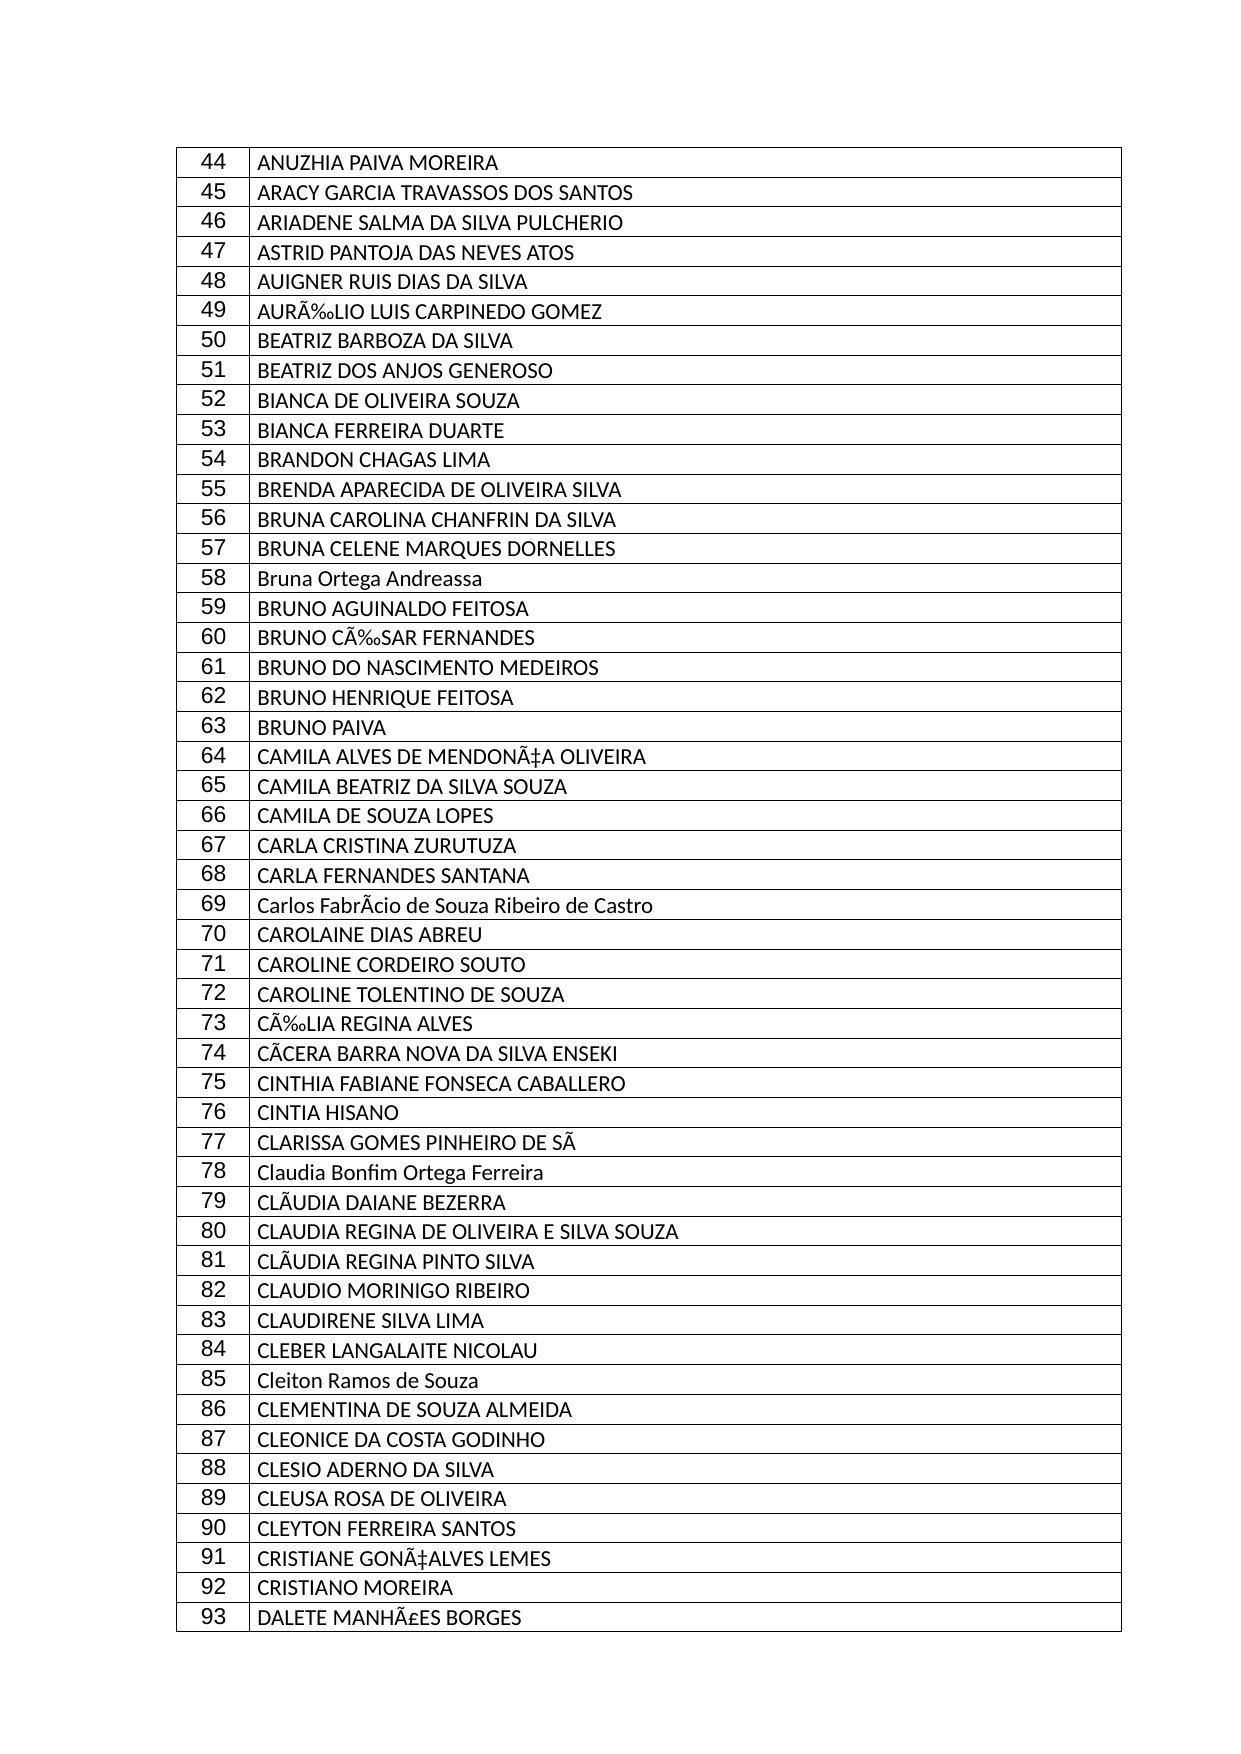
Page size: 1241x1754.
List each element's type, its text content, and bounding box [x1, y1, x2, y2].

table_cell CAROLAINE DIAS ABREU [250, 920, 1121, 948]
table_cell BRUNA CAROLINA CHANFRIN DA SILVA [250, 504, 1121, 533]
table_cell 49 [177, 296, 249, 325]
table_cell BRENDA APARECIDA DE OLIVEIRA SILVA [250, 475, 1121, 503]
table_cell 87 [177, 1425, 249, 1453]
table_cell BIANCA FERREIRA DUARTE [250, 415, 1121, 444]
table_cell CLEONICE DA COSTA GODINHO [250, 1425, 1121, 1453]
table_cell BIANCA DE OLIVEIRA SOUZA [250, 385, 1121, 414]
table_cell 60 [177, 623, 249, 652]
table_cell BRUNO CÃ‰SAR FERNANDES [250, 623, 1121, 652]
table_cell CLEUSA ROSA DE OLIVEIRA [250, 1484, 1121, 1512]
table_cell 92 [177, 1573, 249, 1602]
table_cell 65 [177, 771, 249, 800]
table_cell CINTIA HISANO [250, 1098, 1121, 1127]
table_cell 68 [177, 860, 249, 889]
table_cell CLAUDIO MORINIGO RIBEIRO [250, 1276, 1121, 1305]
table_cell CAROLINE CORDEIRO SOUTO [250, 950, 1121, 978]
table_cell 51 [177, 356, 249, 384]
table_cell 75 [177, 1068, 249, 1097]
table_cell 47 [177, 237, 249, 266]
table_cell CAROLINE TOLENTINO DE SOUZA [250, 979, 1121, 1008]
table_cell CAMILA BEATRIZ DA SILVA SOUZA [250, 771, 1121, 800]
table_cell BRUNO DO NASCIMENTO MEDEIROS [250, 653, 1121, 681]
table_cell CÃCERA BARRA NOVA DA SILVA ENSEKI [250, 1039, 1121, 1067]
table_cell 54 [177, 445, 249, 473]
table_cell Bruna Ortega Andreassa [250, 564, 1121, 592]
table_cell CLESIO ADERNO DA SILVA [250, 1454, 1121, 1483]
table_cell Claudia Bonfim Ortega Ferreira [250, 1157, 1121, 1186]
table_cell BRUNO HENRIQUE FEITOSA [250, 682, 1121, 711]
table_cell 64 [177, 742, 249, 770]
table_cell BRUNO PAIVA [250, 712, 1121, 741]
table_cell CLÃUDIA DAIANE BEZERRA [250, 1187, 1121, 1216]
table_cell CARLA FERNANDES SANTANA [250, 860, 1121, 889]
table_cell 61 [177, 653, 249, 681]
table_cell 83 [177, 1306, 249, 1334]
table_cell 46 [177, 207, 249, 236]
table_cell CLARISSA GOMES PINHEIRO DE SÃ [250, 1128, 1121, 1156]
table_cell CRISTIANO MOREIRA [250, 1573, 1121, 1602]
table_cell 86 [177, 1395, 249, 1423]
table_cell CLEMENTINA DE SOUZA ALMEIDA [250, 1395, 1121, 1423]
table_cell 82 [177, 1276, 249, 1305]
table_cell CAMILA DE SOUZA LOPES [250, 801, 1121, 830]
table_cell CLAUDIRENE SILVA LIMA [250, 1306, 1121, 1334]
table_cell 84 [177, 1335, 249, 1364]
table_cell 93 [177, 1603, 249, 1631]
table_cell 66 [177, 801, 249, 830]
table_cell ARIADENE SALMA DA SILVA PULCHERIO [250, 207, 1121, 236]
table_header ANUZHIA PAIVA MOREIRA [250, 148, 1121, 177]
table_cell 50 [177, 326, 249, 355]
table_cell BEATRIZ DOS ANJOS GENEROSO [250, 356, 1121, 384]
table_cell CAMILA ALVES DE MENDONÃ‡A OLIVEIRA [250, 742, 1121, 770]
table_cell 88 [177, 1454, 249, 1483]
table_cell 53 [177, 415, 249, 444]
table_cell 69 [177, 890, 249, 919]
table_cell 90 [177, 1514, 249, 1542]
table_cell CRISTIANE GONÃ‡ALVES LEMES [250, 1543, 1121, 1572]
table_cell BRUNA CELENE MARQUES DORNELLES [250, 534, 1121, 562]
table_cell CLEBER LANGALAITE NICOLAU [250, 1335, 1121, 1364]
table_cell 48 [177, 267, 249, 295]
table_cell Cleiton Ramos de Souza [250, 1365, 1121, 1394]
table_cell 73 [177, 1009, 249, 1037]
table_cell 76 [177, 1098, 249, 1127]
table_cell 85 [177, 1365, 249, 1394]
table_cell CÃ‰LIA REGINA ALVES [250, 1009, 1121, 1037]
table_cell BRUNO AGUINALDO FEITOSA [250, 593, 1121, 622]
table_cell BRANDON CHAGAS LIMA [250, 445, 1121, 473]
table_cell 80 [177, 1217, 249, 1245]
table_cell 63 [177, 712, 249, 741]
table_cell 70 [177, 920, 249, 948]
table_cell 71 [177, 950, 249, 978]
table_cell CINTHIA FABIANE FONSECA CABALLERO [250, 1068, 1121, 1097]
table_cell 78 [177, 1157, 249, 1186]
table_cell CLEYTON FERREIRA SANTOS [250, 1514, 1121, 1542]
table_cell 74 [177, 1039, 249, 1067]
table_cell 91 [177, 1543, 249, 1572]
table_cell 55 [177, 475, 249, 503]
table_cell AURÃ‰LIO LUIS CARPINEDO GOMEZ [250, 296, 1121, 325]
table_cell 57 [177, 534, 249, 562]
table_cell CLÃUDIA REGINA PINTO SILVA [250, 1246, 1121, 1275]
table_cell 81 [177, 1246, 249, 1275]
table_cell CLAUDIA REGINA DE OLIVEIRA E SILVA SOUZA [250, 1217, 1121, 1245]
table_cell CARLA CRISTINA ZURUTUZA [250, 831, 1121, 859]
table_cell 58 [177, 564, 249, 592]
table_cell 67 [177, 831, 249, 859]
table_cell 77 [177, 1128, 249, 1156]
table_cell 45 [177, 178, 249, 206]
table_cell 62 [177, 682, 249, 711]
table_cell AUIGNER RUIS DIAS DA SILVA [250, 267, 1121, 295]
table_cell DALETE MANHÃ£ES BORGES [250, 1603, 1121, 1631]
table_cell ASTRID PANTOJA DAS NEVES ATOS [250, 237, 1121, 266]
table_cell 56 [177, 504, 249, 533]
table_cell 72 [177, 979, 249, 1008]
table_header 44 [177, 148, 249, 177]
table_cell 52 [177, 385, 249, 414]
table_cell 89 [177, 1484, 249, 1512]
table_cell BEATRIZ BARBOZA DA SILVA [250, 326, 1121, 355]
table_cell 59 [177, 593, 249, 622]
table_cell Carlos FabrÃ­cio de Souza Ribeiro de Castro [250, 890, 1121, 919]
table_cell ARACY GARCIA TRAVASSOS DOS SANTOS [250, 178, 1121, 206]
table_cell 79 [177, 1187, 249, 1216]
